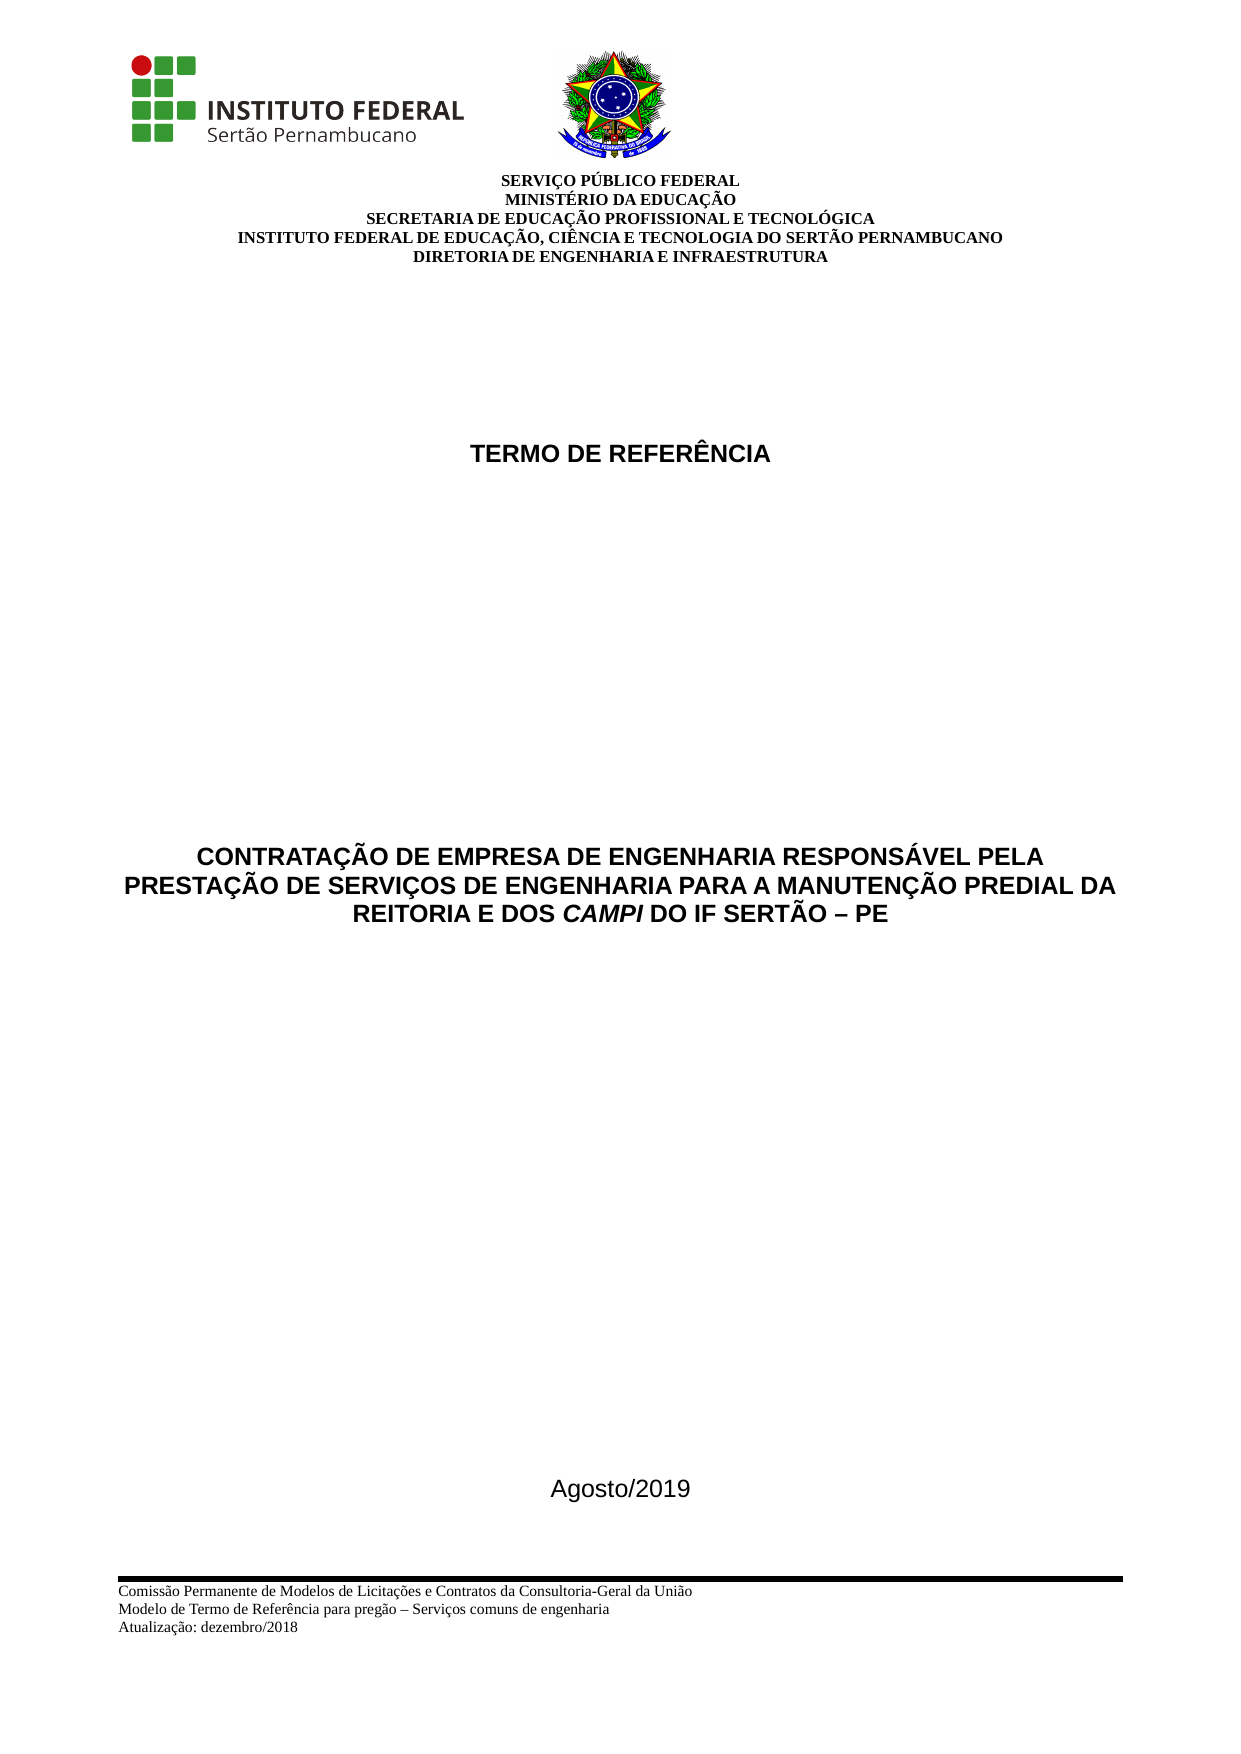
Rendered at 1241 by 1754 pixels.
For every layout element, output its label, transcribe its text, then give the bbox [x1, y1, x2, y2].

picture [131, 55, 464, 142]
text TERMO DE REFERÊNCIA [118, 439, 1123, 468]
text CONTRATAÇÃO DE EMPRESA DE ENGENHARIA RESPONSÁVEL PELA PRESTAÇÃO DE SERVIÇOS DE ENGENHARIA PARA A MANUTENÇÃO PREDIAL DA REITORIA E DOS CAMPI DO IF SERTÃO – PE [118, 842, 1123, 928]
text Agosto/2019 [118, 1474, 1123, 1503]
